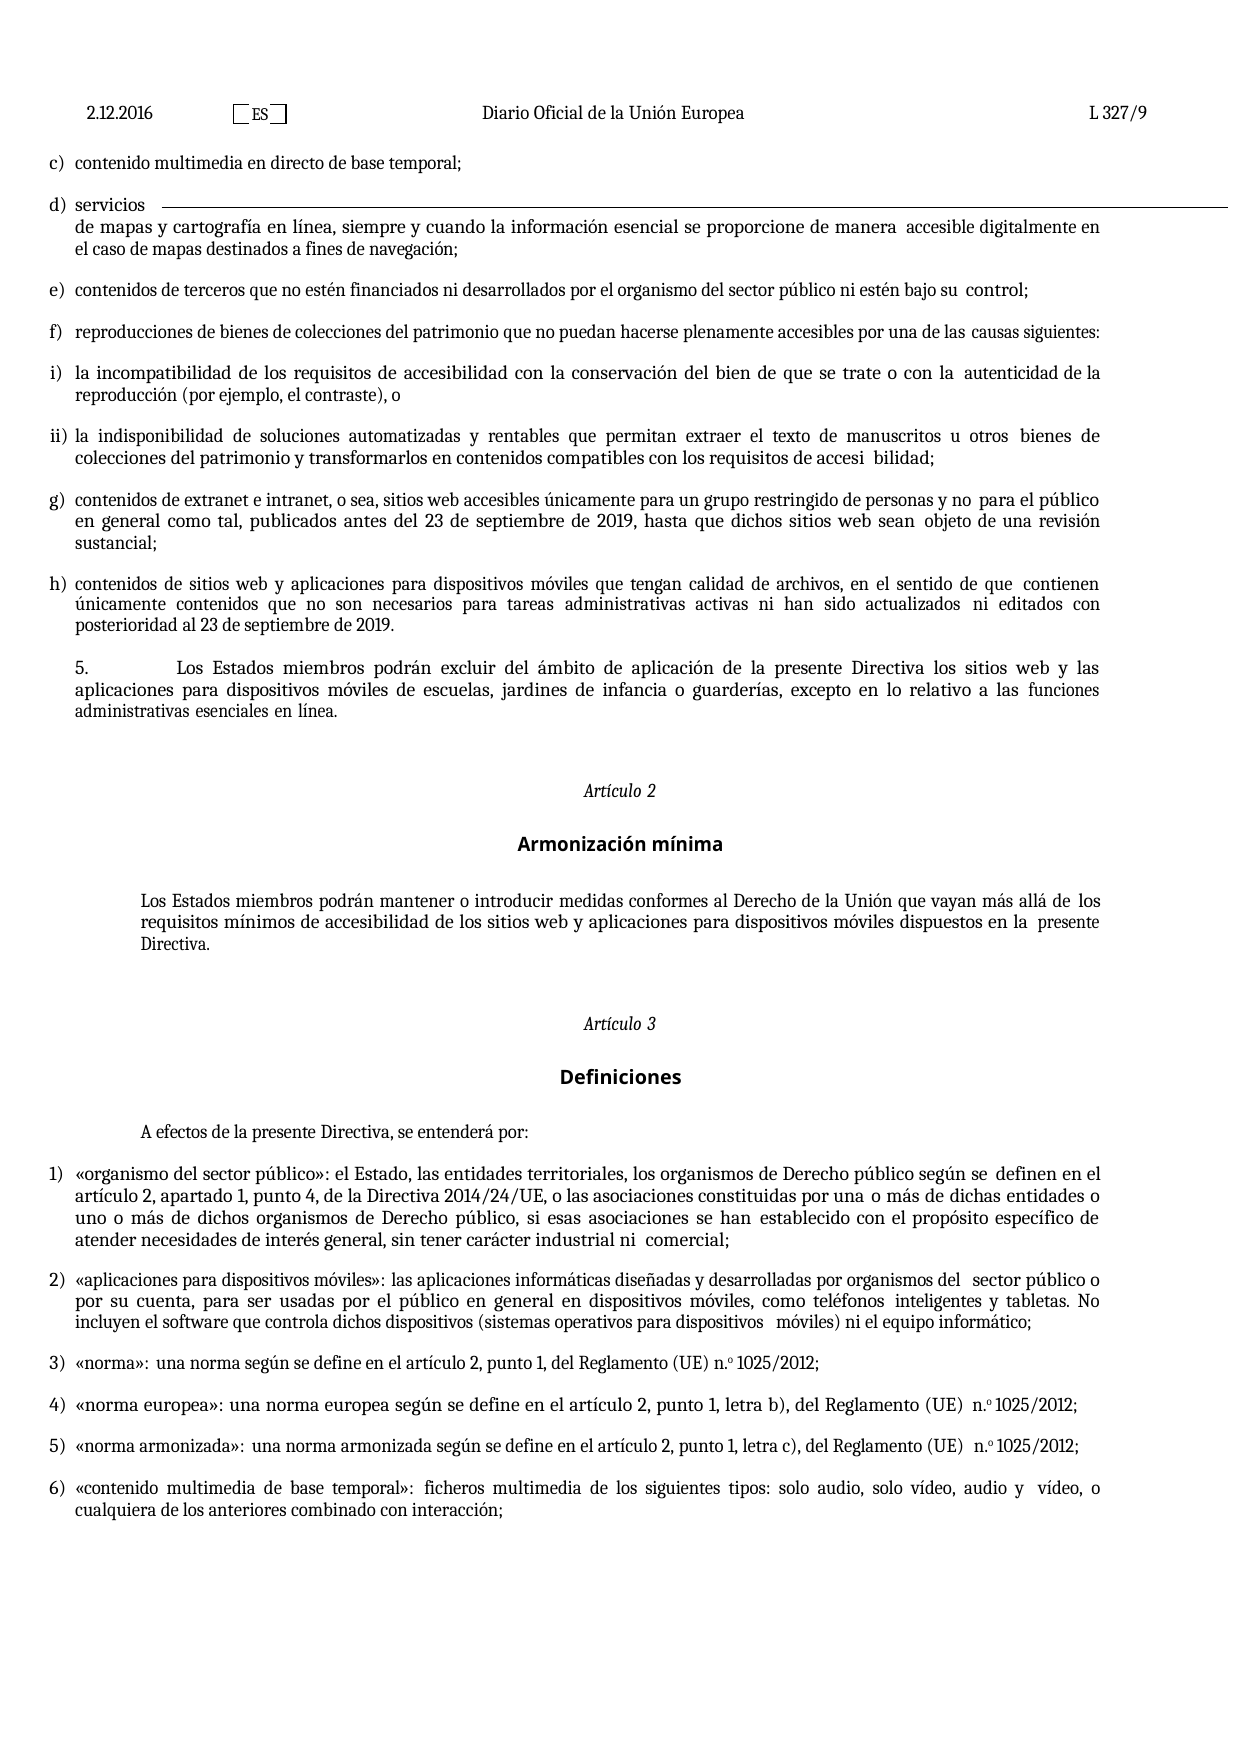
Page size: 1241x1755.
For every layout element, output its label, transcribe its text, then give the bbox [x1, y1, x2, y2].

list «norma armonizada»: una norma armonizada según se define en el artículo 2, punto 1, letra c), del Reglamento (UE) n.o 1025/2012; [49, 1435, 1101, 1457]
list «aplicaciones para dispositivos móviles»: las aplicaciones informáticas diseñadas y desarrolladas por organismos del sector público o por su cuenta, para ser usadas por el público en general en dispositivos móviles, como teléfonos inteligentes y tabletas. No incluyen el software que controla dichos dispositivos (sistemas operativos para dispositivos móviles) ni el equipo informático; [49, 1270, 1101, 1333]
list servicios de mapas y cartografía en línea, siempre y cuando la información esencial se proporcione de manera accesible digitalmente en el caso de mapas destinados a fines de navegación; [49, 194, 1101, 260]
list «norma europea»: una norma europea según se define en el artículo 2, punto 1, letra b), del Reglamento (UE) n.o 1025/2012; [49, 1394, 1101, 1416]
list la indisponibilidad de soluciones automatizadas y rentables que permitan extraer el texto de manuscritos u otros bienes de colecciones del patrimonio y transformarlos en contenidos compatibles con los requisitos de accesi­ bilidad; [50, 425, 1101, 469]
list la incompatibilidad de los requisitos de accesibilidad con la conservación del bien de que se trate o con la autenticidad de la reproducción (por ejemplo, el contraste), o [50, 362, 1101, 406]
list «organismo del sector público»: el Estado, las entidades territoriales, los organismos de Derecho público según se definen en el artículo 2, apartado 1, punto 4, de la Directiva 2014/24/UE, o las asociaciones constituidas por una o más de dichas entidades o uno o más de dichos organismos de Derecho público, si esas asociaciones se han establecido con el propósito específico de atender necesidades de interés general, sin tener carácter industrial ni comercial; [49, 1163, 1101, 1251]
text A efectos de la presente Directiva, se entenderá por: [140, 1121, 1166, 1144]
list contenidos de extranet e intranet, o sea, sitios web accesibles únicamente para un grupo restringido de personas y no para el público en general como tal, publicados antes del 23 de septiembre de 2019, hasta que dichos sitios web sean objeto de una revisión sustancial; [49, 488, 1101, 554]
list «norma»: una norma según se define en el artículo 2, punto 1, del Reglamento (UE) n.o 1025/2012; [49, 1352, 1166, 1374]
subtitle Armonización mínima [239, 830, 1001, 857]
list contenidos de terceros que no estén financiados ni desarrollados por el organismo del sector público ni estén bajo su control; [49, 279, 1101, 301]
list contenido multimedia en directo de base temporal; [49, 152, 1166, 175]
list «contenido multimedia de base temporal»: ficheros multimedia de los siguientes tipos: solo audio, solo vídeo, audio y vídeo, o cualquiera de los anteriores combinado con interacción; [49, 1477, 1101, 1520]
list contenidos de sitios web y aplicaciones para dispositivos móviles que tengan calidad de archivos, en el sentido de que contienen únicamente contenidos que no son necesarios para tareas administrativas activas ni han sido actualizados ni editados con posterioridad al 23 de septiembre de 2019. [49, 573, 1101, 637]
text Los Estados miembros podrán mantener o introducir medidas conformes al Derecho de la Unión que vayan más allá de los requisitos mínimos de accesibilidad de los sitios web y aplicaciones para dispositivos móviles dispuestos en la presente Directiva. [140, 889, 1101, 955]
list Los Estados miembros podrán excluir del ámbito de aplicación de la presente Directiva los sitios web y las aplicaciones para dispositivos móviles de escuelas, jardines de infancia o guarderías, excepto en lo relativo a las funciones administrativas esenciales en línea. [75, 657, 1101, 722]
text Artículo 2 [284, 779, 957, 802]
list reproducciones de bienes de colecciones del patrimonio que no puedan hacerse plenamente accesibles por una de las causas siguientes: [49, 321, 1101, 342]
text Artículo 3 [284, 1012, 957, 1035]
subtitle Definiciones [239, 1063, 1001, 1090]
